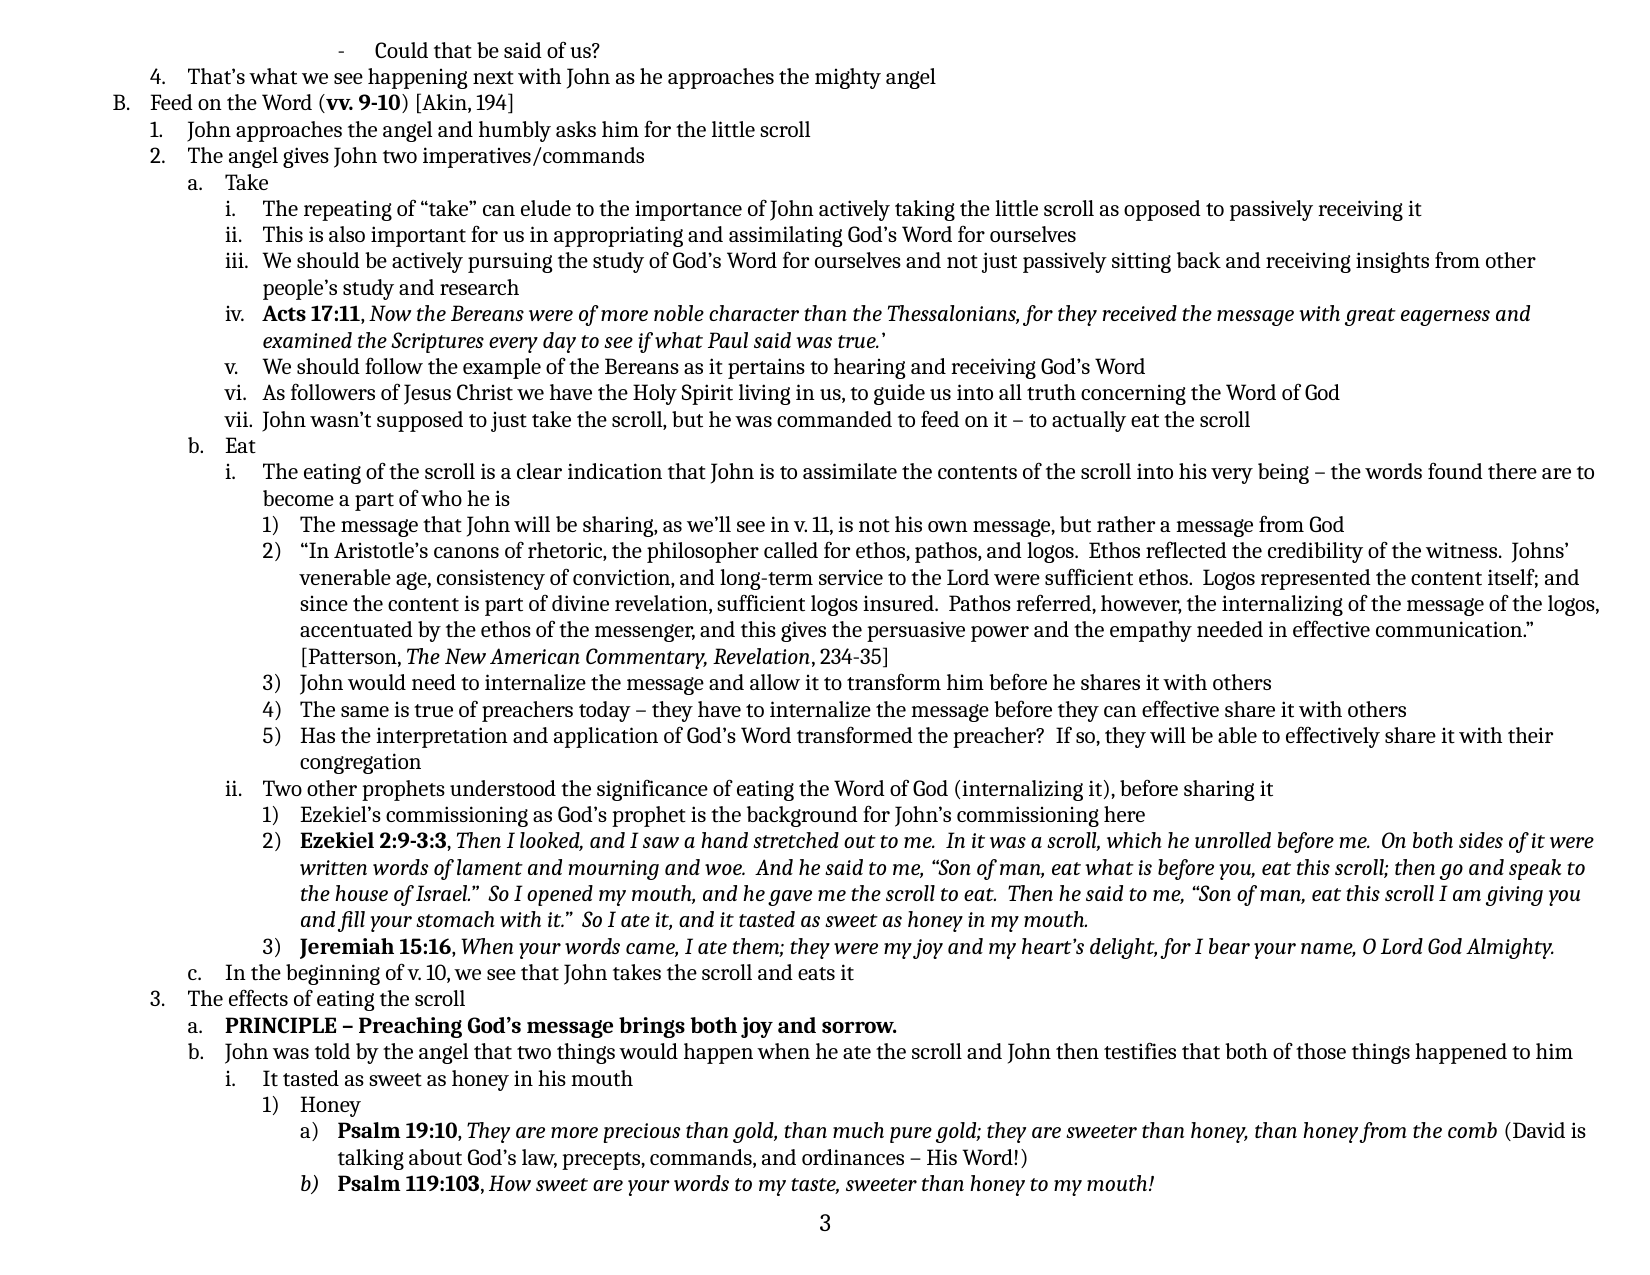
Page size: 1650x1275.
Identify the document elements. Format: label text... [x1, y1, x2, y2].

list Psalm 119:103, How sweet are your words to my taste, sweeter than honey to my mouth! [300, 1171, 1612, 1197]
list Two other prophets understood the significance of eating the Word of God (internalizing it), before sharing it [225, 775, 1612, 802]
list That’s what we see happening next with John as he approaches the mighty angel [150, 64, 1612, 90]
list It tasted as sweet as honey in his mouth [225, 1065, 1612, 1092]
list The angel gives John two imperatives/commands [150, 143, 1612, 169]
list As followers of Jesus Christ we have the Holy Spirit living in us, to guide us into all truth concerning the Word of God [225, 380, 1612, 406]
list Could that be said of us? [337, 37, 1612, 64]
list We should be actively pursuing the study of God’s Word for ourselves and not just passively sitting back and receiving insights from other people’s study and research [225, 248, 1612, 301]
list John would need to internalize the message and allow it to transform him before he shares it with others [262, 670, 1612, 696]
list The eating of the scroll is a clear indication that John is to assimilate the contents of the scroll into his very being – the words found there are to become a part of who he is [225, 459, 1612, 512]
list John approaches the angel and humbly asks him for the little scroll [150, 117, 1612, 143]
list Has the interpretation and application of God’s Word transformed the preacher? If so, they will be able to effectively share it with their congregation [262, 723, 1612, 775]
list “In Aristotle’s canons of rhetoric, the philosopher called for ethos, pathos, and logos. Ethos reflected the credibility of the witness. Johns’ venerable age, consistency of conviction, and long-term service to the Lord were sufficient ethos. Logos represented the content itself; and since the content is part of divine revelation, sufficient logos insured. Pathos referred, however, the internalizing of the message of the logos, accentuated by the ethos of the messenger, and this gives the persuasive power and the empathy needed in effective communication.” [Patterson, The New American Commentary, Revelation, 234-35] [262, 538, 1612, 670]
list Eat [187, 433, 1612, 459]
list Ezekiel 2:9-3:3, Then I looked, and I saw a hand stretched out to me. In it was a scroll, which he unrolled before me. On both sides of it were written words of lament and mourning and woe. And he said to me, “Son of man, eat what is before you, eat this scroll; then go and speak to the house of Israel.” So I opened my mouth, and he gave me the scroll to eat. Then he said to me, “Son of man, eat this scroll I am giving you and fill your stomach with it.” So I ate it, and it tasted as sweet as honey in my mouth. [262, 828, 1612, 933]
list The repeating of “take” can elude to the importance of John actively taking the little scroll as opposed to passively receiving it [225, 196, 1612, 222]
list Feed on the Word (vv. 9-10) [Akin, 194] [112, 90, 1612, 117]
list Jeremiah 15:16, When your words came, I ate them; they were my joy and my heart’s delight, for I bear your name, O Lord God Almighty. [262, 933, 1612, 960]
list Acts 17:11, Now the Bereans were of more noble character than the Thessalonians, for they received the message with great eagerness and examined the Scriptures every day to see if what Paul said was true.’ [225, 301, 1612, 354]
list John wasn’t supposed to just take the scroll, but he was commanded to feed on it – to actually eat the scroll [225, 406, 1612, 433]
list Psalm 19:10, They are more precious than gold, than much pure gold; they are sweeter than honey, than honey from the comb (David is talking about God’s law, precepts, commands, and ordinances – His Word!) [300, 1118, 1612, 1171]
list Ezekiel’s commissioning as God’s prophet is the background for John’s commissioning here [262, 802, 1612, 828]
list The message that John will be sharing, as we’ll see in v. 11, is not his own message, but rather a message from God [262, 512, 1612, 538]
list This is also important for us in appropriating and assimilating God’s Word for ourselves [225, 222, 1612, 248]
list In the beginning of v. 10, we see that John takes the scroll and eats it [187, 960, 1612, 986]
list John was told by the angel that two things would happen when he ate the scroll and John then testifies that both of those things happened to him [187, 1039, 1612, 1065]
list The effects of eating the scroll [150, 986, 1612, 1013]
list Honey [262, 1092, 1612, 1118]
list Take [187, 169, 1612, 196]
list PRINCIPLE – Preaching God’s message brings both joy and sorrow. [187, 1013, 1612, 1039]
list We should follow the example of the Bereans as it pertains to hearing and receiving God’s Word [225, 354, 1612, 380]
list The same is true of preachers today – they have to internalize the message before they can effective share it with others [262, 696, 1612, 723]
